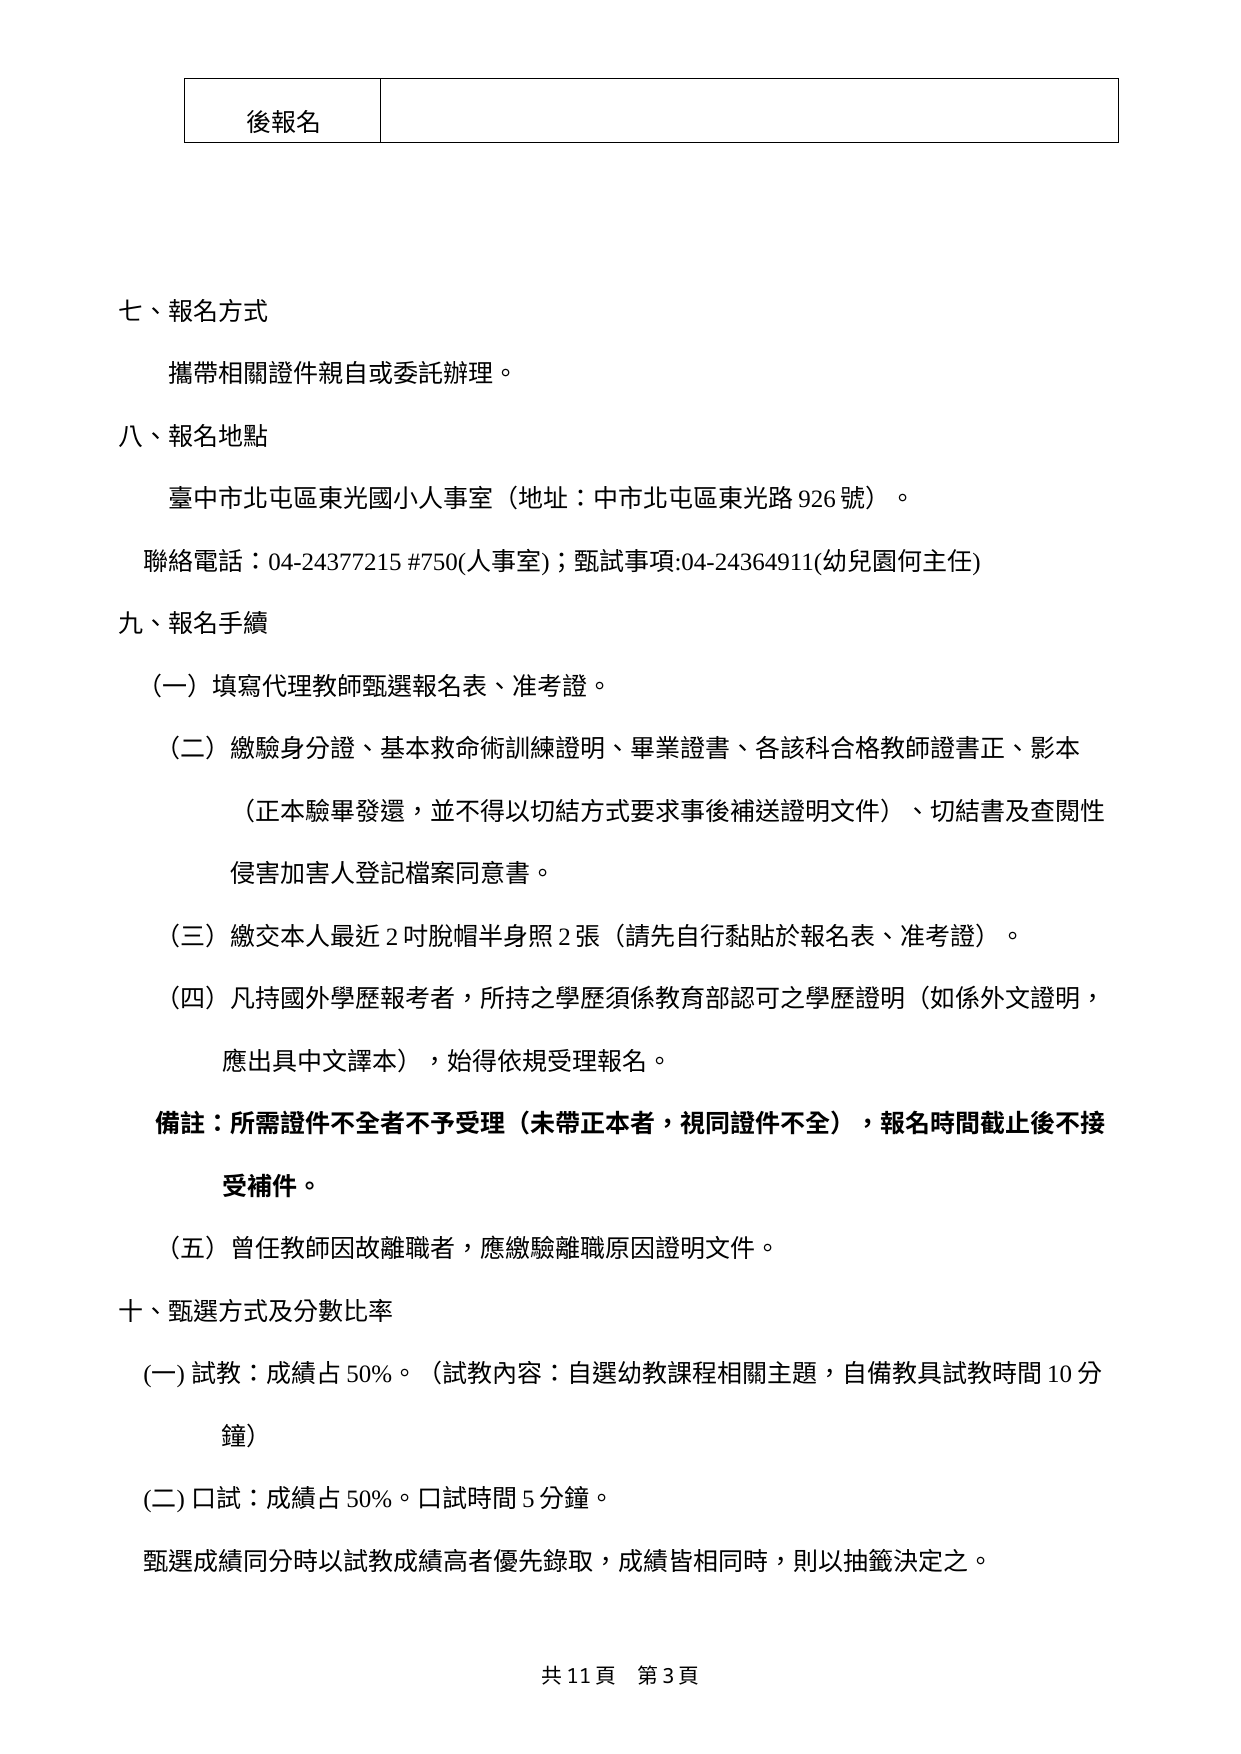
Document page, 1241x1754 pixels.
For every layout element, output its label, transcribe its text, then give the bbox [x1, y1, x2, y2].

text 甄選成績同分時以試教成績高者優先錄取，成績皆相同時，則以抽籤決定之。 [118, 1518, 1122, 1580]
text （二）繳驗身分證、基本救命術訓練證明、畢業證書、各該科合格教師證書正、影本（正本驗畢發還，並不得以切結方式要求事後補送證明文件）、切結書及查閱性侵害加害人登記檔案同意書。 [156, 705, 1122, 893]
text （一）填寫代理教師甄選報名表、准考證。 [118, 643, 1122, 705]
text 十、甄選方式及分數比率 [118, 1268, 1122, 1330]
text 備註：所需證件不全者不予受理（未帶正本者，視同證件不全），報名時間截止後不接受補件。 [156, 1080, 1122, 1205]
text (二) 口試：成績占50%。口試時間5分鐘。 [118, 1455, 1122, 1518]
text 九、報名手續 [118, 580, 1122, 643]
text （四）凡持國外學歷報考者，所持之學歷須係教育部認可之學歷證明（如係外文證明，應出具中文譯本），始得依規受理報名。 [156, 955, 1122, 1080]
text 八、報名地點 臺中市北屯區東光國小人事室（地址：中市北屯區東光路926號）。 [118, 393, 1122, 518]
table_cell 後報名 [185, 79, 380, 142]
text 七、報名方式 攜帶相關證件親自或委託辦理。 [118, 268, 1122, 393]
text （三）繳交本人最近2吋脫帽半身照2張（請先自行黏貼於報名表、准考證）。 [156, 893, 1122, 955]
table_cell [381, 79, 1118, 142]
text 聯絡電話：04-24377215 #750(人事室)；甄試事項:04-24364911(幼兒園何主任) [118, 518, 1122, 580]
text (一) 試教：成績占50%。（試教內容：自選幼教課程相關主題，自備教具試教時間10分鐘） [118, 1330, 1122, 1455]
text （五）曾任教師因故離職者，應繳驗離職原因證明文件。 [156, 1205, 1122, 1268]
